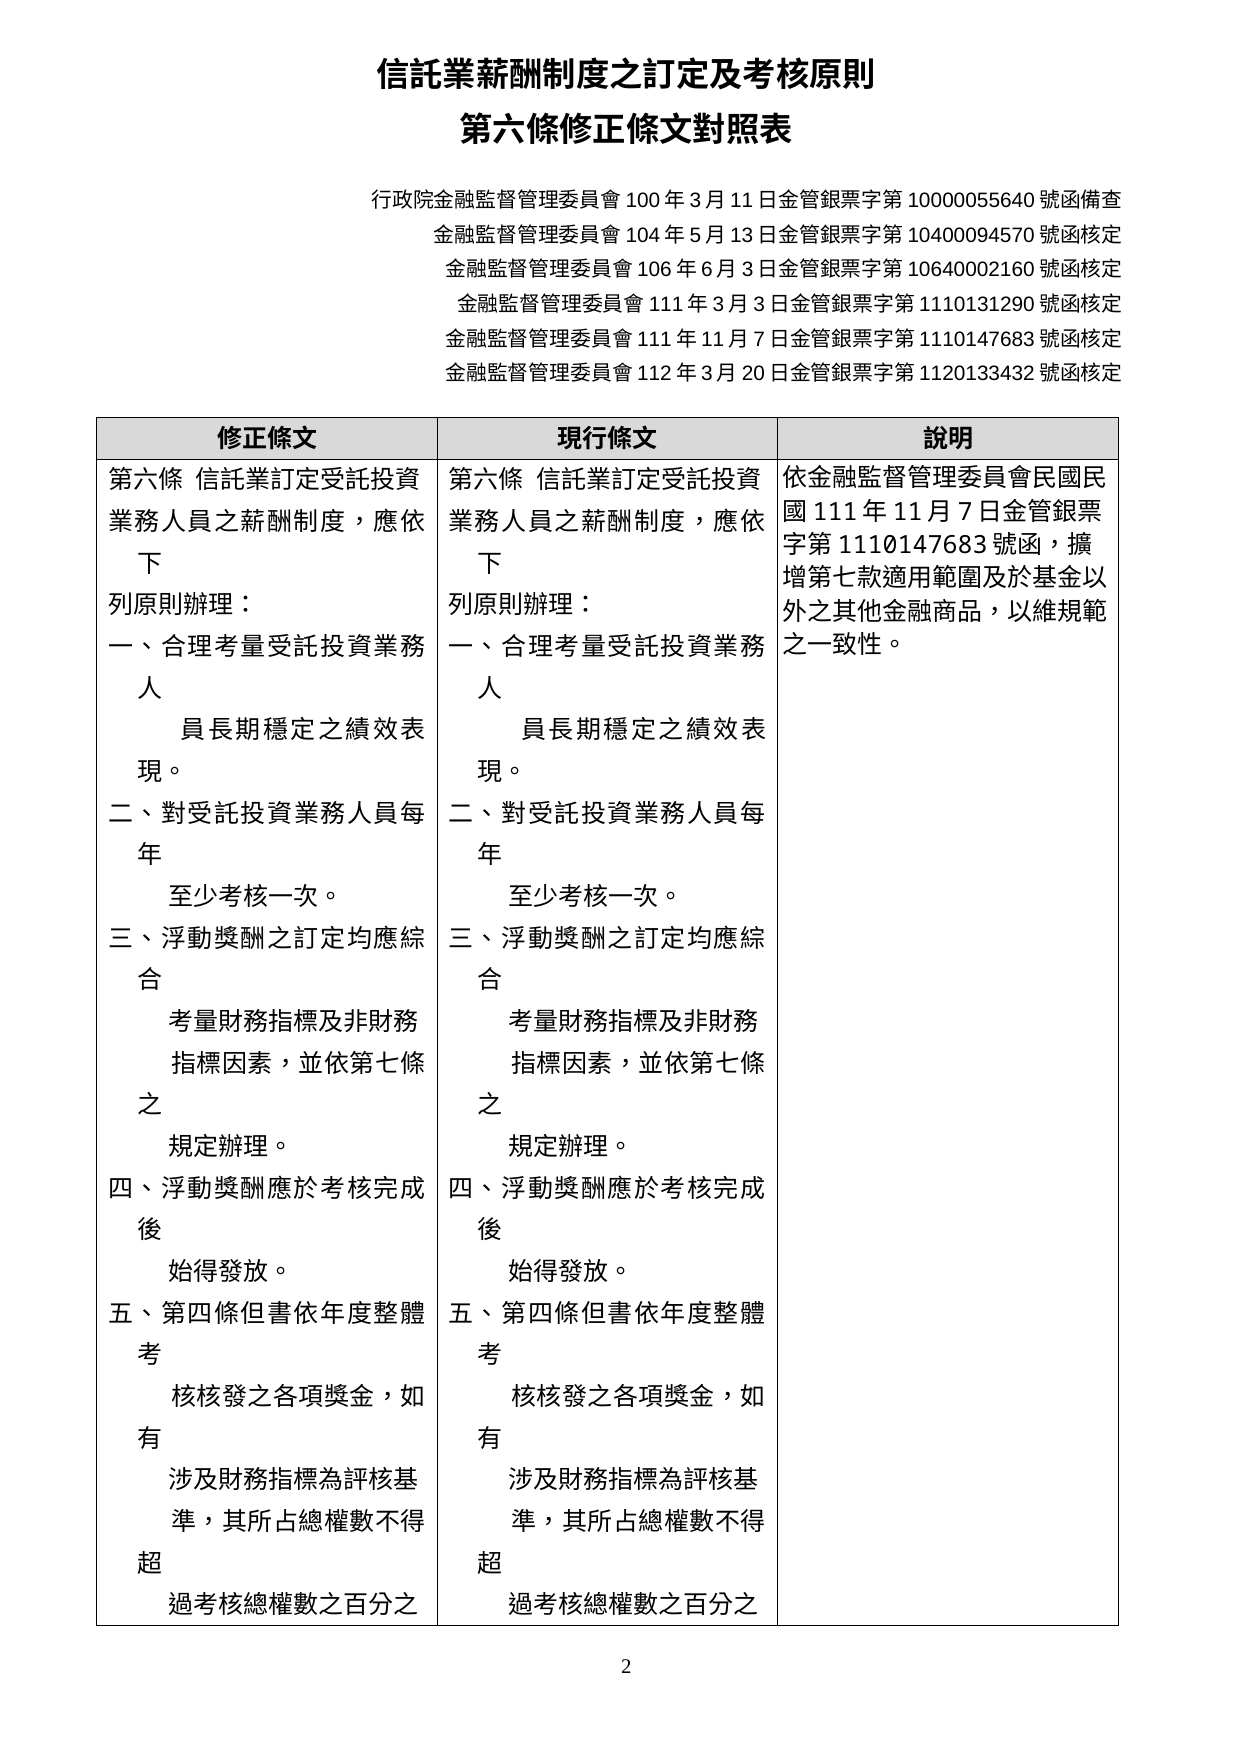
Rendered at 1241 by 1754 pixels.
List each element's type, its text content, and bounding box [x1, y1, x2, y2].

text 行政院金融監督管理委員會100年3月11日金管銀票字第10000055640號函備查 [280, 183, 1122, 213]
text 金融監督管理委員會112年3月20日金管銀票字第1120133432號函核定 [130, 357, 1122, 387]
table_header 現行條文 [438, 418, 777, 459]
table_cell 第六條 信託業訂定受託投資 業務人員之薪酬制度，應依下 列原則辦理： 一、合理考量受託投資業務人 員長期穩定之績效表現。 二、對受託投資業務人員每年 至少考核一次。 三、浮動獎酬之訂定均應綜合 考量財務指標及非財務 指標因素，並依第七條之 規定辦理。 四、浮動獎酬應於考核完成後 始得發放。 五、第四條但書依年度整體考 核核發之各項獎金，如有 涉及財務指標為評核基 準，其所占總權數不得超 過考核總權數之百分之 [438, 460, 777, 1625]
table_cell 第六條 信託業訂定受託投資 業務人員之薪酬制度，應依下 列原則辦理： 一、合理考量受託投資業務人 員長期穩定之績效表現。 二、對受託投資業務人員每年 至少考核一次。 三、浮動獎酬之訂定均應綜合 考量財務指標及非財務 指標因素，並依第七條之 規定辦理。 四、浮動獎酬應於考核完成後 始得發放。 五、第四條但書依年度整體考 核核發之各項獎金，如有 涉及財務指標為評核基 準，其所占總權數不得超 過考核總權數之百分之 [97, 460, 437, 1625]
table_header 修正條文 [97, 418, 437, 459]
table_header 說明 [778, 418, 1118, 459]
text 金融監督管理委員會106年6月3日金管銀票字第10640002160號函核定 [280, 252, 1122, 283]
text 金融監督管理委員會111年3月3日金管銀票字第1110131290號函核定 [280, 287, 1122, 317]
text 金融監督管理委員會111年11月7日金管銀票字第1110147683號函核定 [130, 322, 1122, 352]
text 金融監督管理委員會104年5月13日金管銀票字第10400094570號函核定 [280, 218, 1122, 248]
table_cell 依金融監督管理委員會民國民國111年11月7日金管銀票字第1110147683號函，擴增第七款適用範圍及於基金以外之其他金融商品，以維規範之一致性。 [778, 460, 1118, 1625]
text 信託業薪酬制度之訂定及考核原則 第六條修正條文對照表 [130, 47, 1122, 151]
